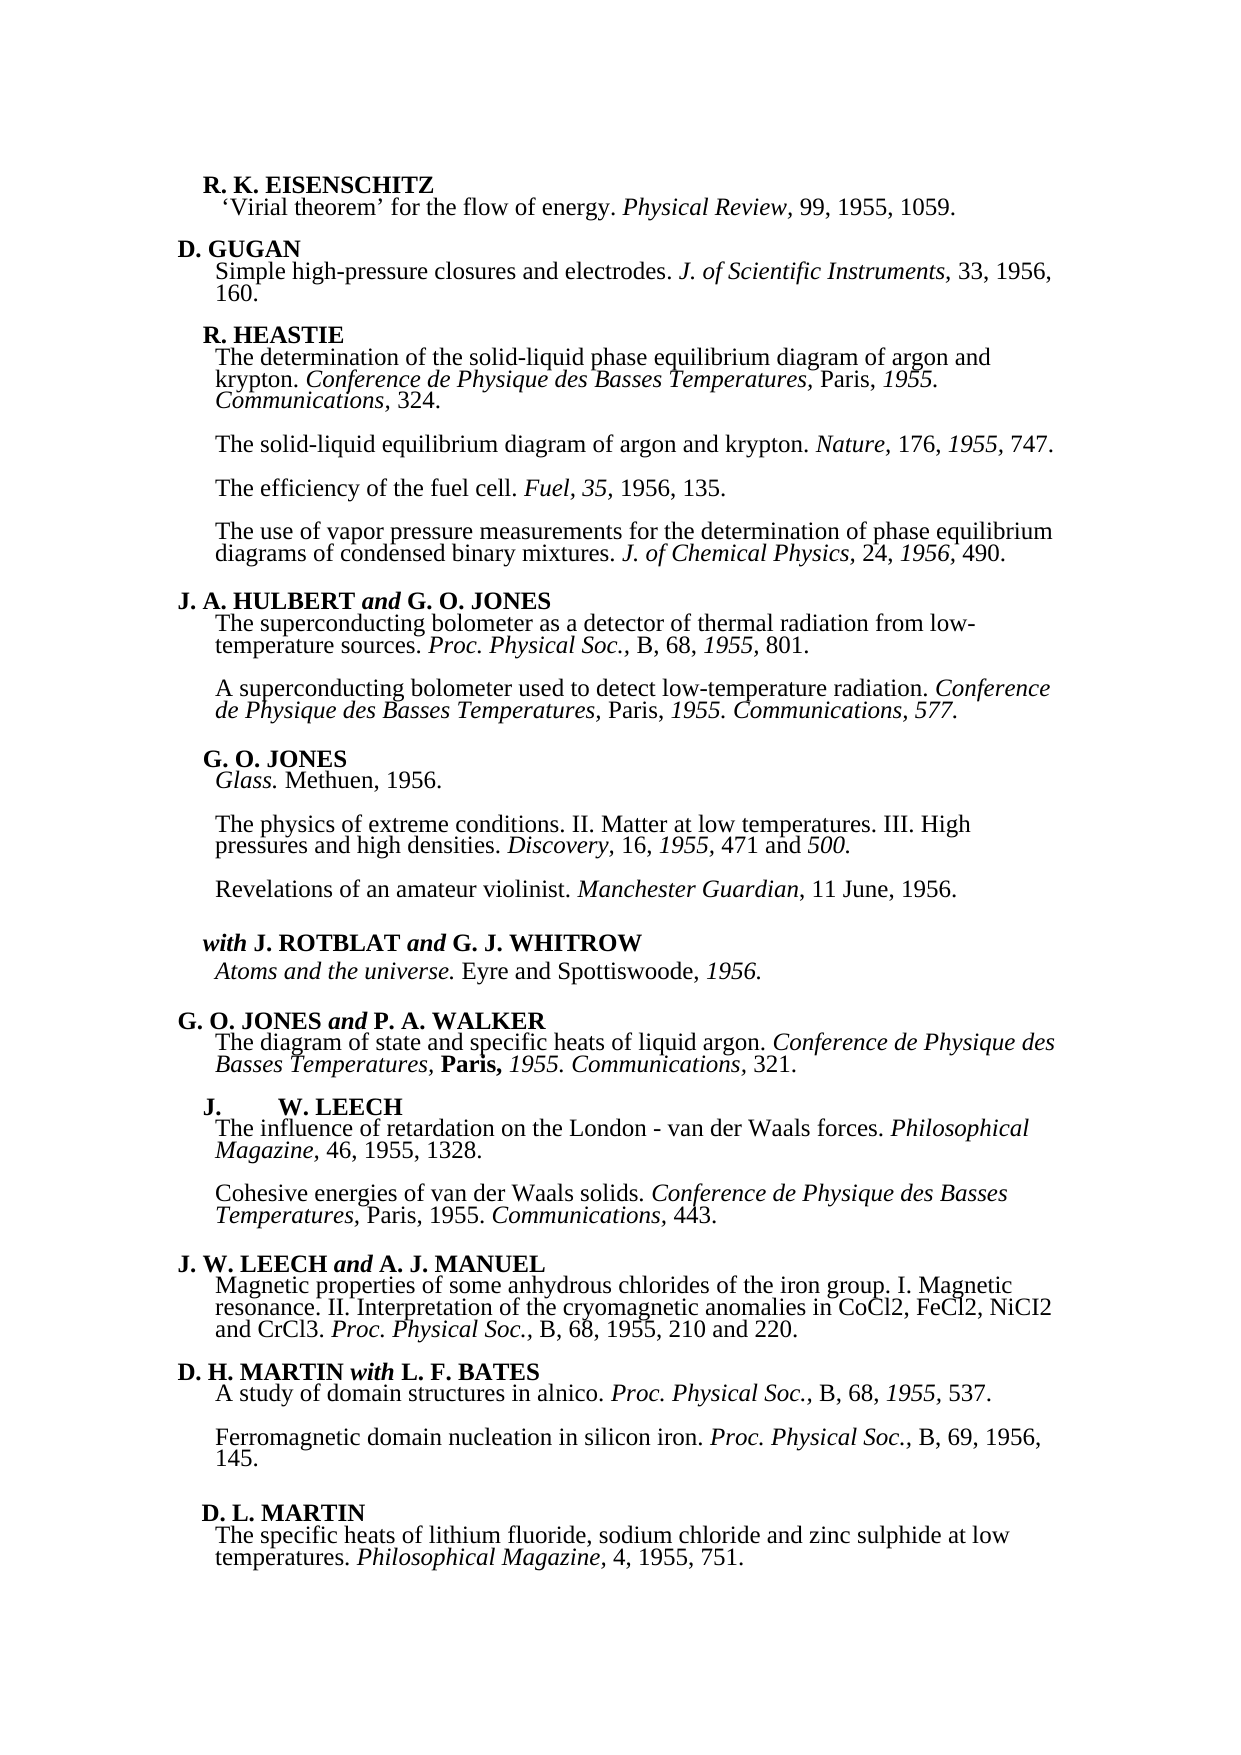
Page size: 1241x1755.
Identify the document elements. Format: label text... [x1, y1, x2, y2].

text J. W. LEECH and A. J. MANUEL [177, 1256, 1063, 1276]
text Glass. Methuen, 1956. [215, 771, 1063, 793]
text The solid-liquid equilibrium diagram of argon and krypton. Nature, 176, 1955, 747. [215, 435, 1063, 457]
text The influence of retardation on the London - van der Waals forces. Philosophical Magazine, 46, 1955, 1328. [215, 1119, 1063, 1163]
subtitle D. L. MARTIN [177, 1499, 1063, 1527]
text D. GUGAN [177, 241, 1063, 262]
text A study of domain structures in alnico. Proc. Physical Soc., B, 68, 1955, 537. [215, 1384, 1063, 1406]
text Revelations of an amateur violinist. Manchester Guardian, 11 June, 1956. [215, 880, 1063, 902]
text G. O. JONES and P. A. WALKER [177, 1013, 1063, 1033]
text Atoms and the universe. Eyre and Spottiswoode, 1956. [215, 957, 1063, 985]
subtitle J. W. LEECH [177, 1098, 1063, 1119]
subtitle R. HEASTIE [177, 327, 1063, 348]
text Cohesive energies of van der Waals solids. Conference de Physique des Basses Temperatures, Paris, 1955. Communications, 443. [215, 1184, 1063, 1228]
text The diagram of state and specific heats of liquid argon. Conference de Physique des Basses Temperatures, Paris, 1955. Communications, 321. [215, 1033, 1063, 1077]
text Ferromagnetic domain nucleation in silicon iron. Proc. Physical Soc., B, 69, 1956, 145. [215, 1428, 1063, 1471]
text The use of vapor pressure measurements for the determination of phase equilibrium diagrams of condensed binary mixtures. J. of Chemical Physics, 24, 1956, 490. [215, 522, 1063, 566]
text Simple high-pressure closures and electrodes. J. of Scientific Instruments, 33, 1956, 160. [215, 262, 1063, 306]
text J. A. HULBERT and G. O. JONES [177, 593, 1063, 614]
text D. H. MARTIN with L. F. BATES [177, 1363, 1063, 1384]
text The specific heats of lithium fluoride, sodium chloride and zinc sulphide at low temperatures. Philosophical Magazine, 4, 1955, 751. [215, 1527, 1063, 1570]
subtitle R. K. EISENSCHITZ [177, 177, 1063, 198]
text The determination of the solid-liquid phase equilibrium diagram of argon and krypton. Conference de Physique des Basses Temperatures, Paris, 1955. Communications, 324. [215, 348, 1063, 413]
subtitle G. O. JONES [177, 751, 1063, 771]
text The physics of extreme conditions. II. Matter at low temperatures. III. High pressures and high densities. Discovery, 16, 1955, 471 and 500. [215, 815, 1063, 858]
text Magnetic properties of some anhydrous chlorides of the iron group. I. Magnetic resonance. II. Interpretation of the cryomagnetic anomalies in CoCl2, FeCl2, NiCI2 and CrCl3. Proc. Physical Soc., B, 68, 1955, 210 and 220. [215, 1276, 1063, 1342]
text The superconducting bolometer as a detector of thermal radiation from low-temperature sources. Proc. Physical Soc., B, 68, 1955, 801. [215, 614, 1063, 657]
text A superconducting bolometer used to detect low-temperature radiation. Conference de Physique des Basses Temperatures, Paris, 1955. Communications, 577. [215, 679, 1063, 723]
text The efficiency of the fuel cell. Fuel, 35, 1956, 135. [215, 478, 1063, 500]
text with J. ROTBLAT and G. J. WHITROW [203, 929, 1063, 957]
text ‘Virial theorem’ for the flow of energy. Physical Review, 99, 1955, 1059. [215, 198, 1063, 219]
